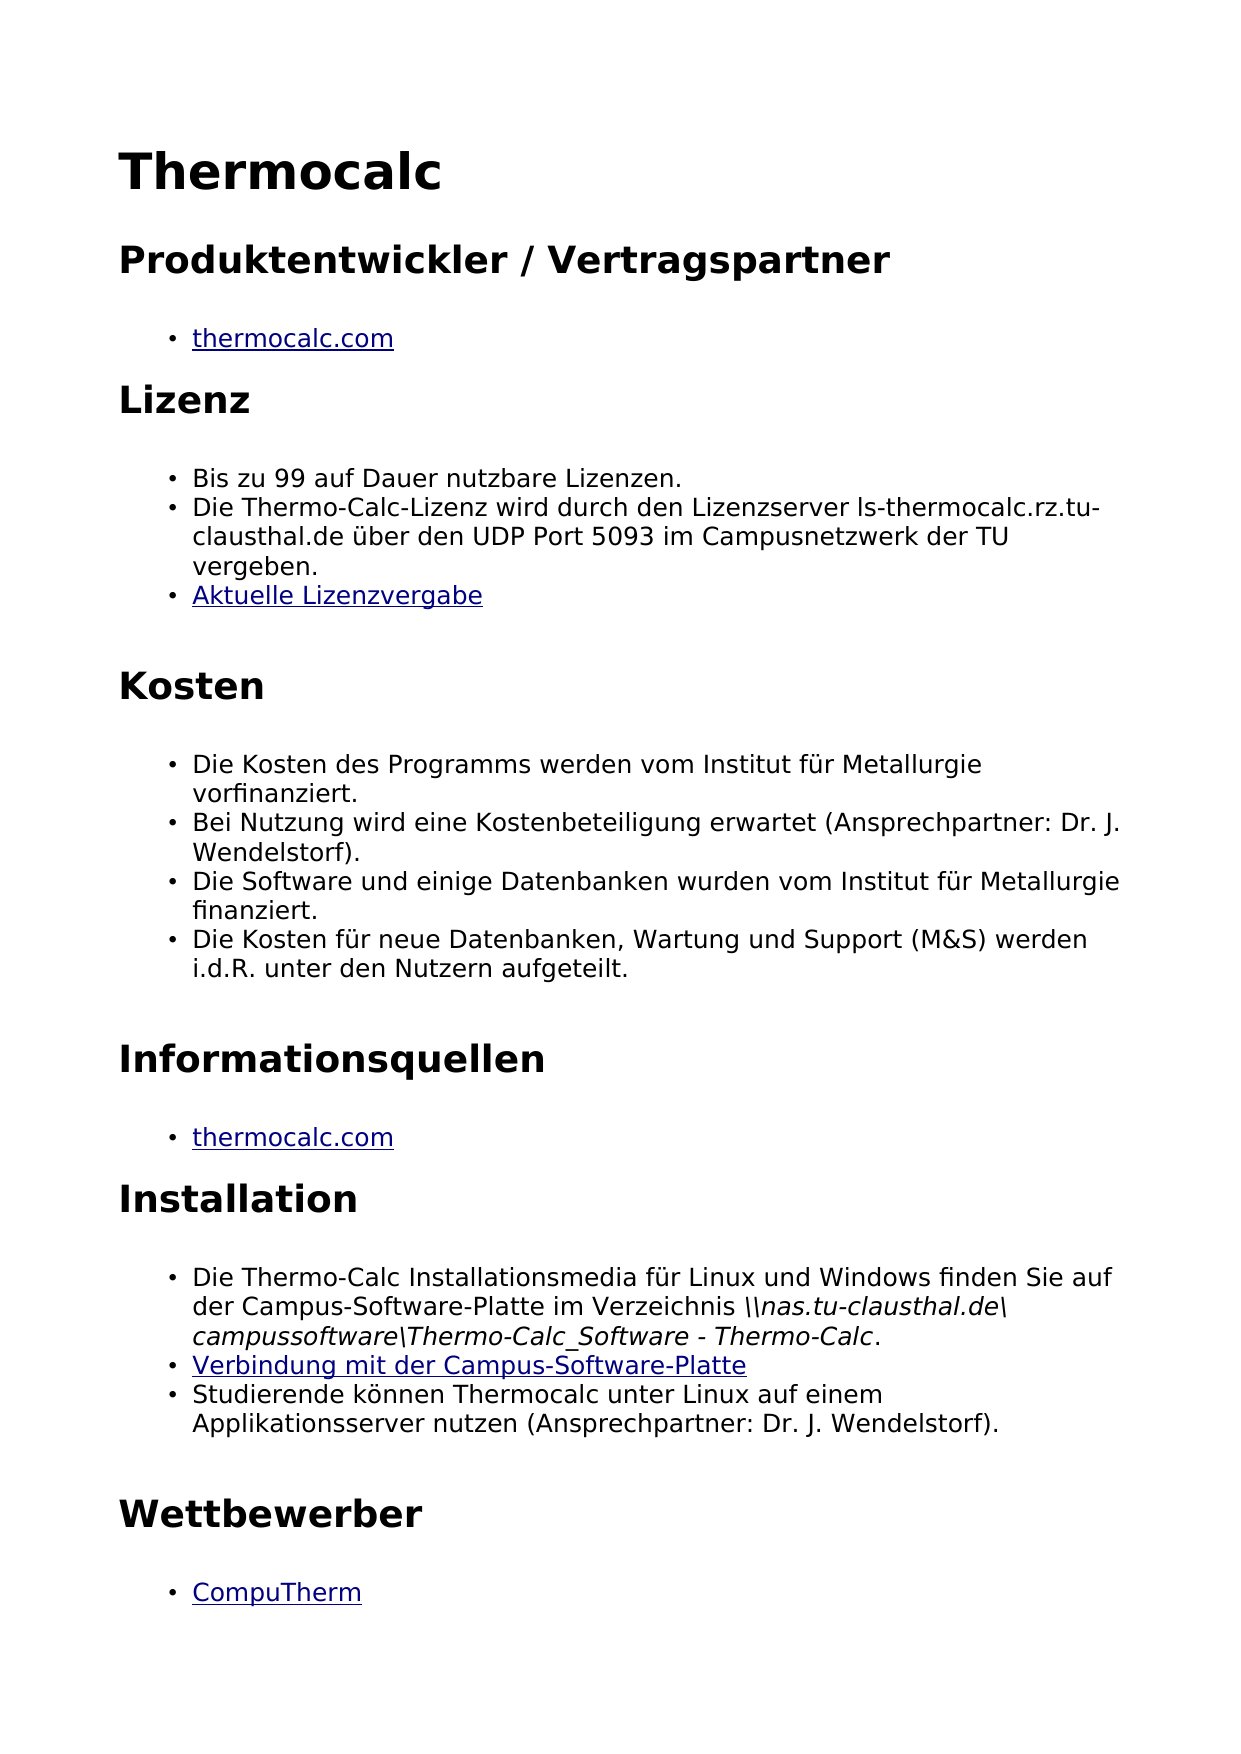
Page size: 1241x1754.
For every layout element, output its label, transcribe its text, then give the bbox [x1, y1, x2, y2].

subtitle Thermocalc [118, 143, 1122, 201]
list thermocalc.com [177, 324, 1122, 354]
list Die Thermo-Calc Installationsmedia für Linux und Windows finden Sie auf der Campus-Software-Platte im Verzeichnis \\nas.tu-clausthal.de\campussoftware\Thermo-Calc_Software - Thermo-Calc. [177, 1263, 1122, 1351]
list Aktuelle Lizenzvergabe [177, 581, 1122, 610]
list Bis zu 99 auf Dauer nutzbare Lizenzen. [177, 464, 1122, 493]
list Die Software und einige Datenbanken wurden vom Institut für Metallurgie finanziert. [177, 867, 1122, 925]
list Bei Nutzung wird eine Kostenbeteiligung erwartet (Ansprechpartner: Dr. J. Wendelstorf). [177, 808, 1122, 867]
subtitle Installation [118, 1178, 1122, 1221]
list CompuTherm [177, 1578, 1122, 1608]
subtitle Lizenz [118, 379, 1122, 422]
list Studierende können Thermocalc unter Linux auf einem Applikationsserver nutzen (Ansprechpartner: Dr. J. Wendelstorf). [177, 1380, 1122, 1438]
list Verbindung mit der Campus-Software-Platte [177, 1351, 1122, 1380]
list Die Kosten des Programms werden vom Institut für Metallurgie vorfinanziert. [177, 750, 1122, 808]
subtitle Wettbewerber [118, 1493, 1122, 1537]
subtitle Informationsquellen [118, 1038, 1122, 1082]
list thermocalc.com [177, 1124, 1122, 1153]
subtitle Produktentwickler / Vertragspartner [118, 239, 1122, 282]
list Die Kosten für neue Datenbanken, Wartung und Support (M&S) werden i.d.R. unter den Nutzern aufgeteilt. [177, 925, 1122, 983]
list Die Thermo-Calc-Lizenz wird durch den Lizenzserver ls-thermocalc.rz.tu-clausthal.de über den UDP Port 5093 im Campusnetzwerk der TU vergeben. [177, 493, 1122, 581]
subtitle Kosten [118, 664, 1122, 708]
